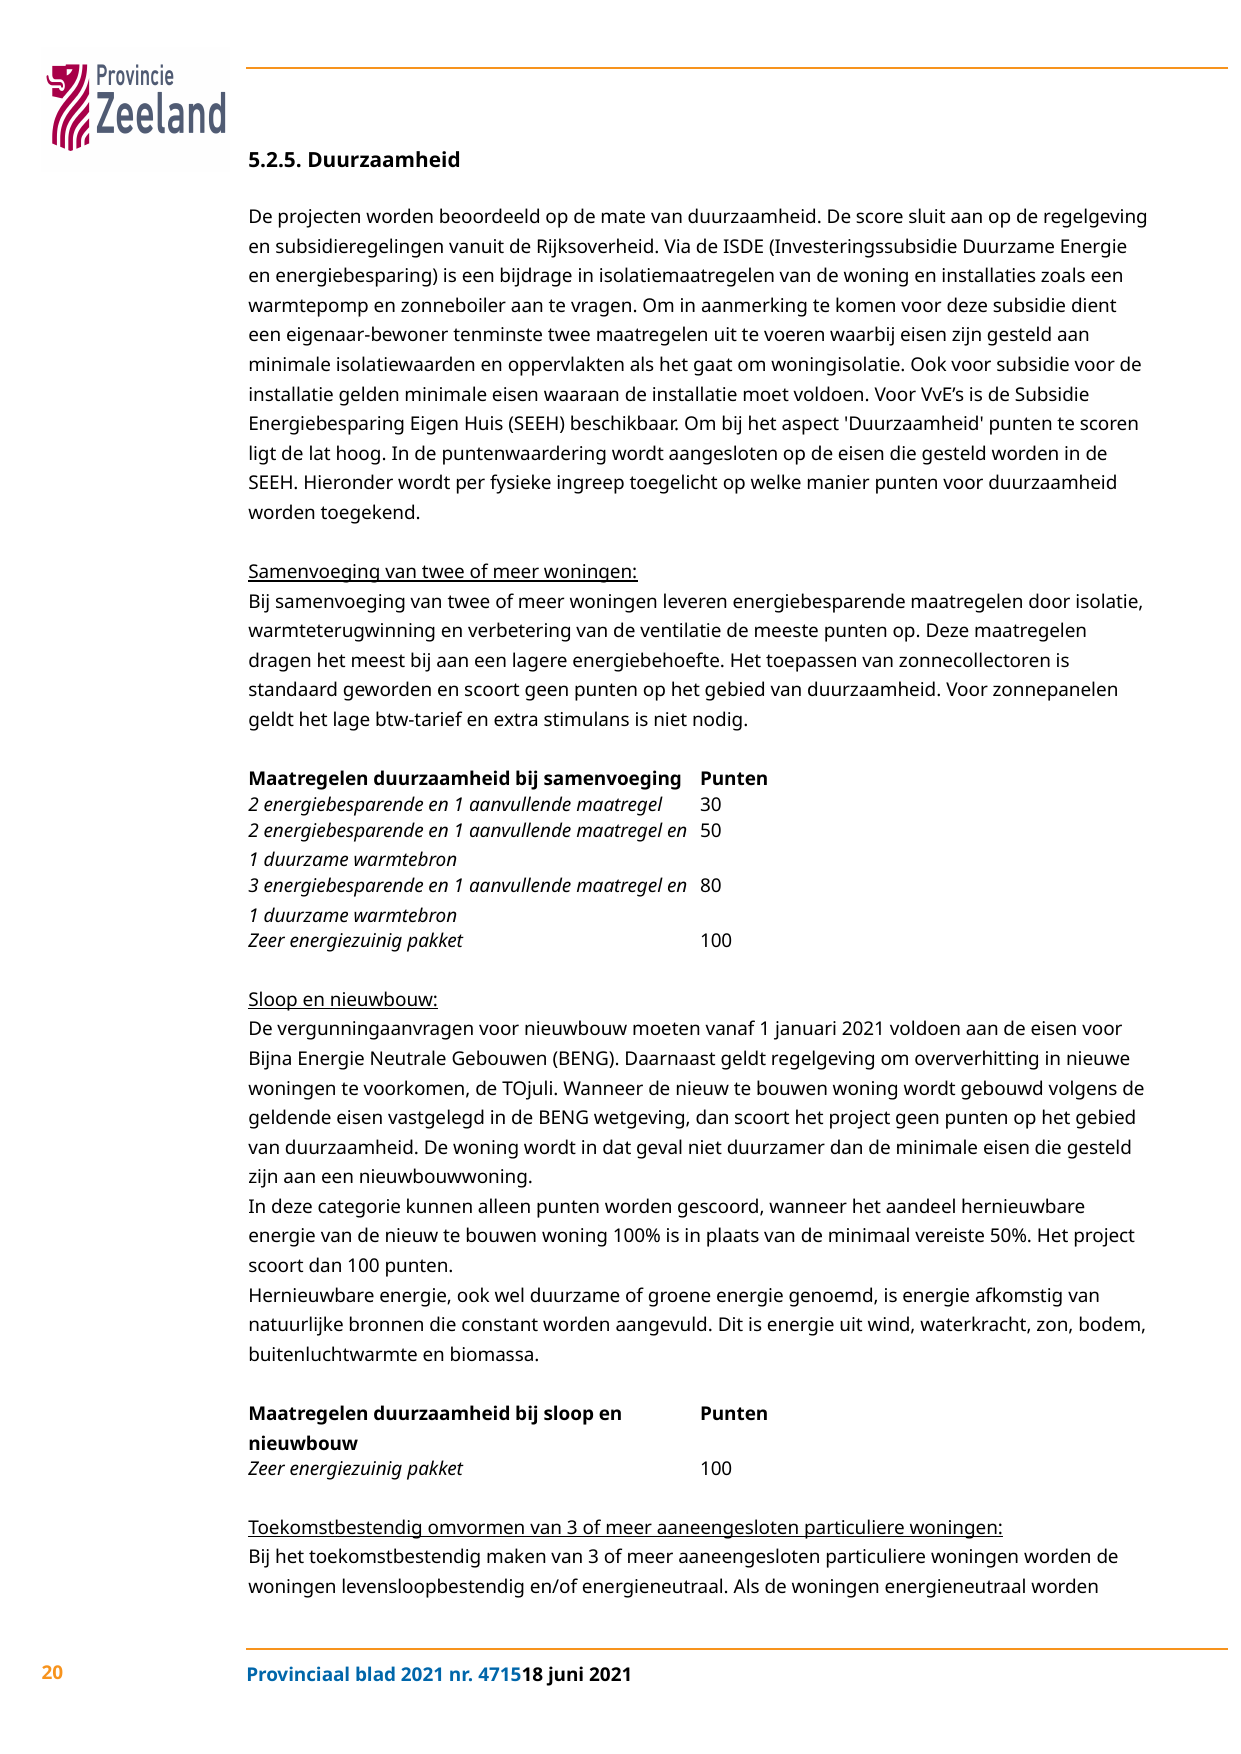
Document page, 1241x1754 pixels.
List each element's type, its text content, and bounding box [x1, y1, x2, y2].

text Sloop en nieuwbouw: [248, 986, 1152, 1012]
text Hernieuwbare energie, ook wel duurzame of groene energie genoemd, is energie afkomstig van natuurlijke bronnen die constant worden aangevuld. Dit is energie uit wind, waterkracht, zon, bodem, buitenluchtwarmte en biomassa. [248, 1282, 1152, 1367]
text De vergunningaanvragen voor nieuwbouw moeten vanaf 1 januari 2021 voldoen aan de eisen voor Bijna Energie Neutrale Gebouwen (BENG). Daarnaast geldt regelgeving om oververhitting in nieuwe woningen te voorkomen, de TOjuli. Wanneer de nieuw te bouwen woning wordt gebouwd volgens de geldende eisen vastgelegd in de BENG wetgeving, dan scoort het project geen punten op het gebied van duurzaamheid. De woning wordt in dat geval niet duurzamer dan de minimale eisen die gesteld zijn aan een nieuwbouwwoning. [248, 1016, 1152, 1189]
table_cell 100 [700, 1456, 1152, 1481]
table_cell 50 [700, 817, 1152, 872]
table_header Maatregelen duurzaamheid bij sloop en nieuwbouw [248, 1400, 700, 1456]
text In deze categorie kunnen alleen punten worden gescoord, wanneer het aandeel hernieuwbare energie van de nieuw te bouwen woning 100% is in plaats van de minimaal vereiste 50%. Het project scoort dan 100 punten. [248, 1193, 1152, 1278]
table_cell 3 energiebesparende en 1 aanvullende maatregel en 1 duurzame warmtebron [248, 872, 700, 927]
text Toekomstbestendig omvormen van 3 of meer aaneengesloten particuliere woningen: [248, 1514, 1152, 1540]
text 5.2.5. Duurzaamheid [248, 145, 1152, 174]
table_cell Zeer energiezuinig pakket [248, 928, 700, 953]
table_header Maatregelen duurzaamheid bij samenvoeging [248, 765, 700, 791]
text Samenvoeging van twee of meer woningen: [248, 558, 1152, 584]
table_header Punten [700, 1400, 1152, 1456]
table_header Punten [700, 765, 1152, 791]
table_cell 30 [700, 791, 1152, 817]
table_cell Zeer energiezuinig pakket [248, 1456, 700, 1481]
table_cell 80 [700, 872, 1152, 927]
text Bij samenvoeging van twee of meer woningen leveren energiebesparende maatregelen door isolatie, warmteterugwinning en verbetering van de ventilatie de meeste punten op. Deze maatregelen dragen het meest bij aan een lagere energiebehoefte. Het toepassen van zonnecollectoren is standaard geworden en scoort geen punten op het gebied van duurzaamheid. Voor zonnepanelen geldt het lage btw-tarief en extra stimulans is niet nodig. [248, 588, 1152, 732]
text Bij het toekomstbestendig maken van 3 of meer aaneengesloten particuliere woningen worden de woningen levensloopbestendig en/of energieneutraal. Als de woningen energieneutraal worden [248, 1544, 1152, 1599]
table_cell 2 energiebesparende en 1 aanvullende maatregel en 1 duurzame warmtebron [248, 817, 700, 872]
picture [41, 47, 231, 172]
text De projecten worden beoordeeld op de mate van duurzaamheid. De score sluit aan op de regelgeving en subsidieregelingen vanuit de Rijksoverheid. Via de ISDE (Investeringssubsidie Duurzame Energie en energiebesparing) is een bijdrage in isolatiemaatregelen van de woning en installaties zoals een warmtepomp en zonneboiler aan te vragen. Om in aanmerking te komen voor deze subsidie dient een eigenaar-bewoner tenminste twee maatregelen uit te voeren waarbij eisen zijn gesteld aan minimale isolatiewaarden en oppervlakten als het gaat om woningisolatie. Ook voor subsidie voor de installatie gelden minimale eisen waaraan de installatie moet voldoen. Voor VvE’s is de Subsidie Energiebesparing Eigen Huis (SEEH) beschikbaar. Om bij het aspect 'Duurzaamheid' punten te scoren ligt de lat hoog. In de puntenwaardering wordt aangesloten op de eisen die gesteld worden in de SEEH. Hieronder wordt per fysieke ingreep toegelicht op welke manier punten voor duurzaamheid worden toegekend. [248, 203, 1152, 525]
table_cell 2 energiebesparende en 1 aanvullende maatregel [248, 791, 700, 817]
table_cell 100 [700, 928, 1152, 953]
